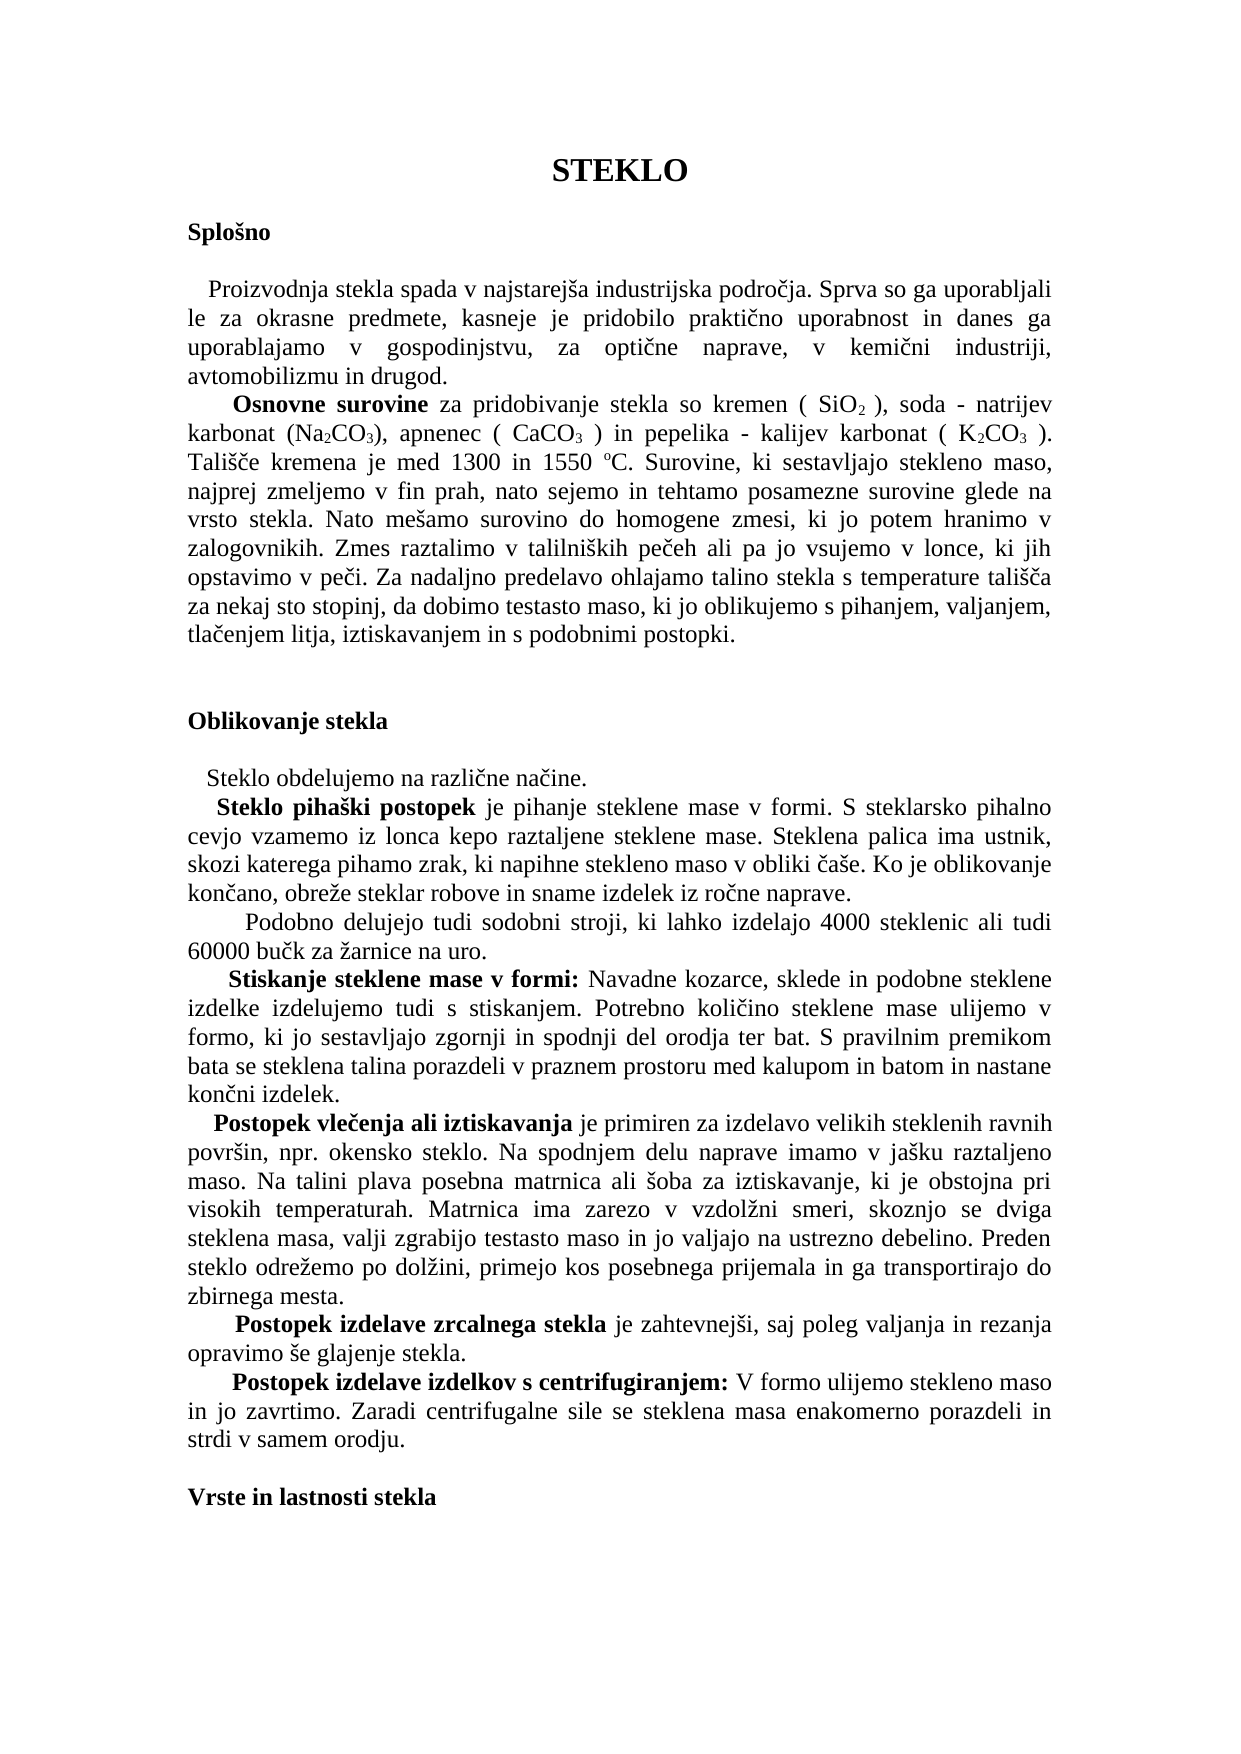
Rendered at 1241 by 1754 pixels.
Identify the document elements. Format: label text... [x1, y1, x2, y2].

text Stiskanje steklene mase v formi: Navadne kozarce, sklede in podobne steklene izdelke izdelujemo tudi s stiskanjem. Potrebno količino steklene mase ulijemo v formo, ki jo sestavljajo zgornji in spodnji del orodja ter bat. S pravilnim premikom bata se steklena talina porazdeli v praznem prostoru med kalupom in batom in nastane končni izdelek. [187, 964, 1053, 1108]
text Postopek vlečenja ali iztiskavanja je primiren za izdelavo velikih steklenih ravnih površin, npr. okensko steklo. Na spodnjem delu naprave imamo v jašku raztaljeno maso. Na talini plava posebna matrnica ali šoba za iztiskavanje, ki je obstojna pri visokih temperaturah. Matrnica ima zarezo v vzdolžni smeri, skoznjo se dviga steklena masa, valji zgrabijo testasto maso in jo valjajo na ustrezno debelino. Preden steklo odrežemo po dolžini, primejo kos posebnega prijemala in ga transportirajo do zbirnega mesta. [187, 1108, 1053, 1309]
text Osnovne surovine za pridobivanje stekla so kremen ( SiO2 ), soda - natrijev karbonat (Na2CO3), apnenec ( CaCO3 ) in pepelika - kalijev karbonat ( K2CO3 ). Tališče kremena je med 1300 in 1550 oC. Surovine, ki sestavljajo stekleno maso, najprej zmeljemo v fin prah, nato sejemo in tehtamo posamezne surovine glede na vrsto stekla. Nato mešamo surovino do homogene zmesi, ki jo potem hranimo v zalogovnikih. Zmes raztalimo v talilniških pečeh ali pa jo vsujemo v lonce, ki jih opstavimo v peči. Za nadaljno predelavo ohlajamo talino stekla s temperature tališča za nekaj sto stopinj, da dobimo testasto maso, ki jo oblikujemo s pihanjem, valjanjem, tlačenjem litja, iztiskavanjem in s podobnimi postopki. [187, 389, 1053, 648]
text Steklo obdelujemo na različne načine. [187, 763, 1053, 792]
text Postopek izdelave izdelkov s centrifugiranjem: V formo ulijemo stekleno maso in jo zavrtimo. Zaradi centrifugalne sile se steklena masa enakomerno porazdeli in strdi v samem orodju. [187, 1367, 1053, 1453]
text Vrste in lastnosti stekla [187, 1482, 1053, 1511]
text Podobno delujejo tudi sodobni stroji, ki lahko izdelajo 4000 steklenic ali tudi 60000 bučk za žarnice na uro. [187, 907, 1053, 964]
text Proizvodnja stekla spada v najstarejša industrijska področja. Sprva so ga uporabljali le za okrasne predmete, kasneje je pridobilo praktično uporabnost in danes ga uporablajamo v gospodinjstvu, za optične naprave, v kemični industriji, avtomobilizmu in drugod. [187, 274, 1053, 389]
subtitle Splošno [187, 217, 1053, 246]
subtitle STEKLO [187, 150, 1053, 188]
text Steklo pihaški postopek je pihanje steklene mase v formi. S steklarsko pihalno cevjo vzamemo iz lonca kepo raztaljene steklene mase. Steklena palica ima ustnik, skozi katerega pihamo zrak, ki napihne stekleno maso v obliki čaše. Ko je oblikovanje končano, obreže steklar robove in sname izdelek iz ročne naprave. [187, 792, 1053, 907]
text Postopek izdelave zrcalnega stekla je zahtevnejši, saj poleg valjanja in rezanja opravimo še glajenje stekla. [187, 1309, 1053, 1367]
text Oblikovanje stekla [187, 706, 1053, 734]
